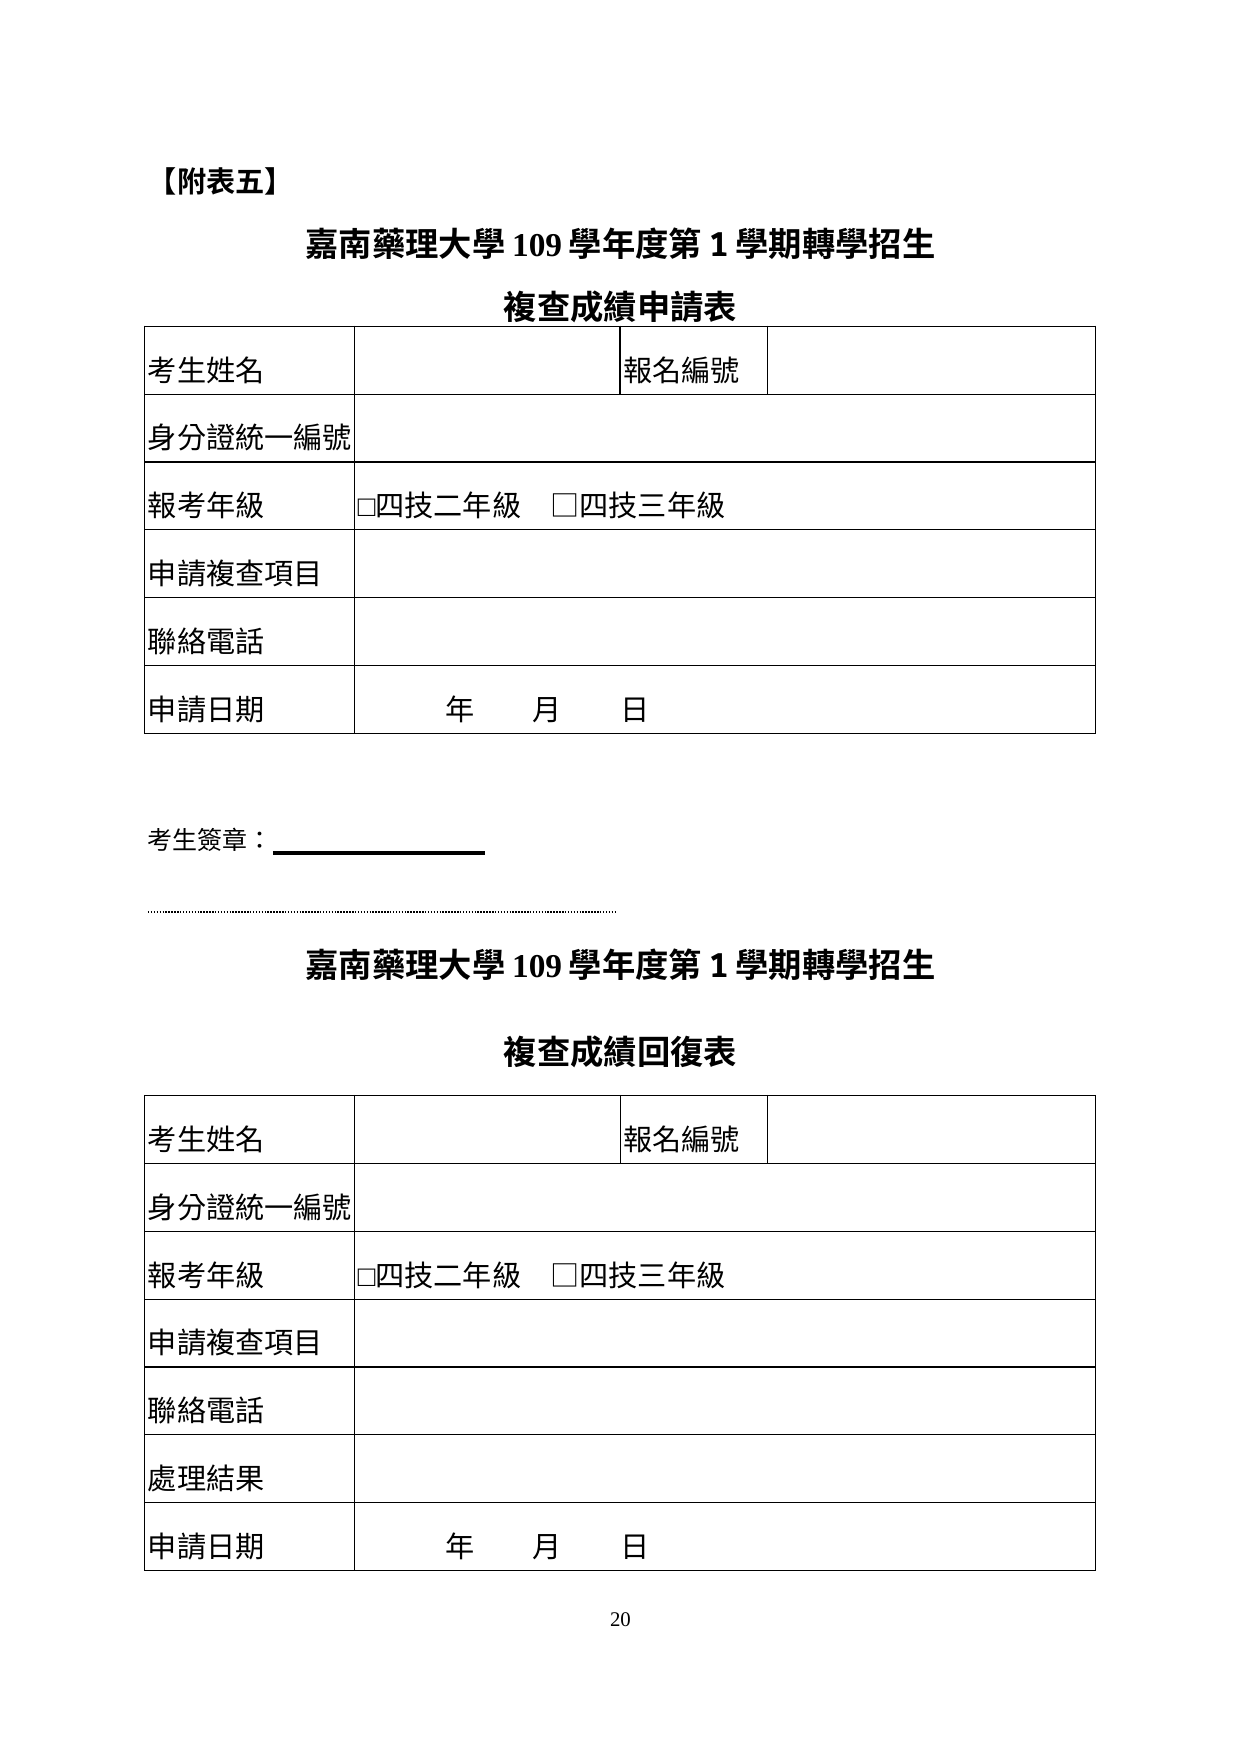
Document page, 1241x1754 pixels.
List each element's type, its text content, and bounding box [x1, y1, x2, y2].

text 複查成績回復表 [148, 1008, 1092, 1071]
text 嘉南藥理大學109學年度第1學期轉學招生 [148, 922, 1092, 984]
table_cell [355, 1164, 1095, 1231]
table_cell 年 月 日 [355, 666, 1095, 733]
text 【附表五】 [148, 158, 1092, 201]
table_header 考生姓名 [145, 1096, 354, 1163]
table_cell 報考年級 [145, 1232, 354, 1298]
table_cell [355, 1435, 1095, 1502]
table_cell 申請日期 [145, 1503, 354, 1570]
table_header 報名編號 [621, 1096, 767, 1163]
table_cell [355, 1300, 1095, 1366]
text 複查成績申請表 [148, 263, 1092, 326]
table_header [355, 1096, 620, 1163]
table_cell 身分證統一編號 [145, 1164, 354, 1231]
table_cell 申請複查項目 [145, 530, 354, 597]
table_cell [355, 395, 1095, 461]
text 考生簽章： [148, 797, 1092, 859]
table_cell 年 月 日 [355, 1503, 1095, 1570]
text 嘉南藥理大學109學年度第1學期轉學招生 [148, 201, 1092, 263]
table_cell 聯絡電話 [145, 1368, 354, 1434]
table_header [355, 327, 619, 393]
table_header 報名編號 [621, 327, 767, 393]
table_cell □四技二年級 □四技三年級 [355, 1232, 1095, 1298]
table_cell □四技二年級 □四技三年級 [355, 463, 1095, 529]
table_cell 處理結果 [145, 1435, 354, 1502]
table_header 考生姓名 [145, 327, 354, 393]
table_header [768, 327, 1095, 393]
table_cell [355, 530, 1095, 597]
table_cell 報考年級 [145, 463, 354, 529]
table_cell 申請日期 [145, 666, 354, 733]
table_cell 身分證統一編號 [145, 395, 354, 461]
table_cell 聯絡電話 [145, 598, 354, 665]
table_header [768, 1096, 1095, 1163]
table_cell 申請複查項目 [145, 1300, 354, 1366]
table_cell [355, 598, 1095, 665]
table_cell [355, 1368, 1095, 1434]
